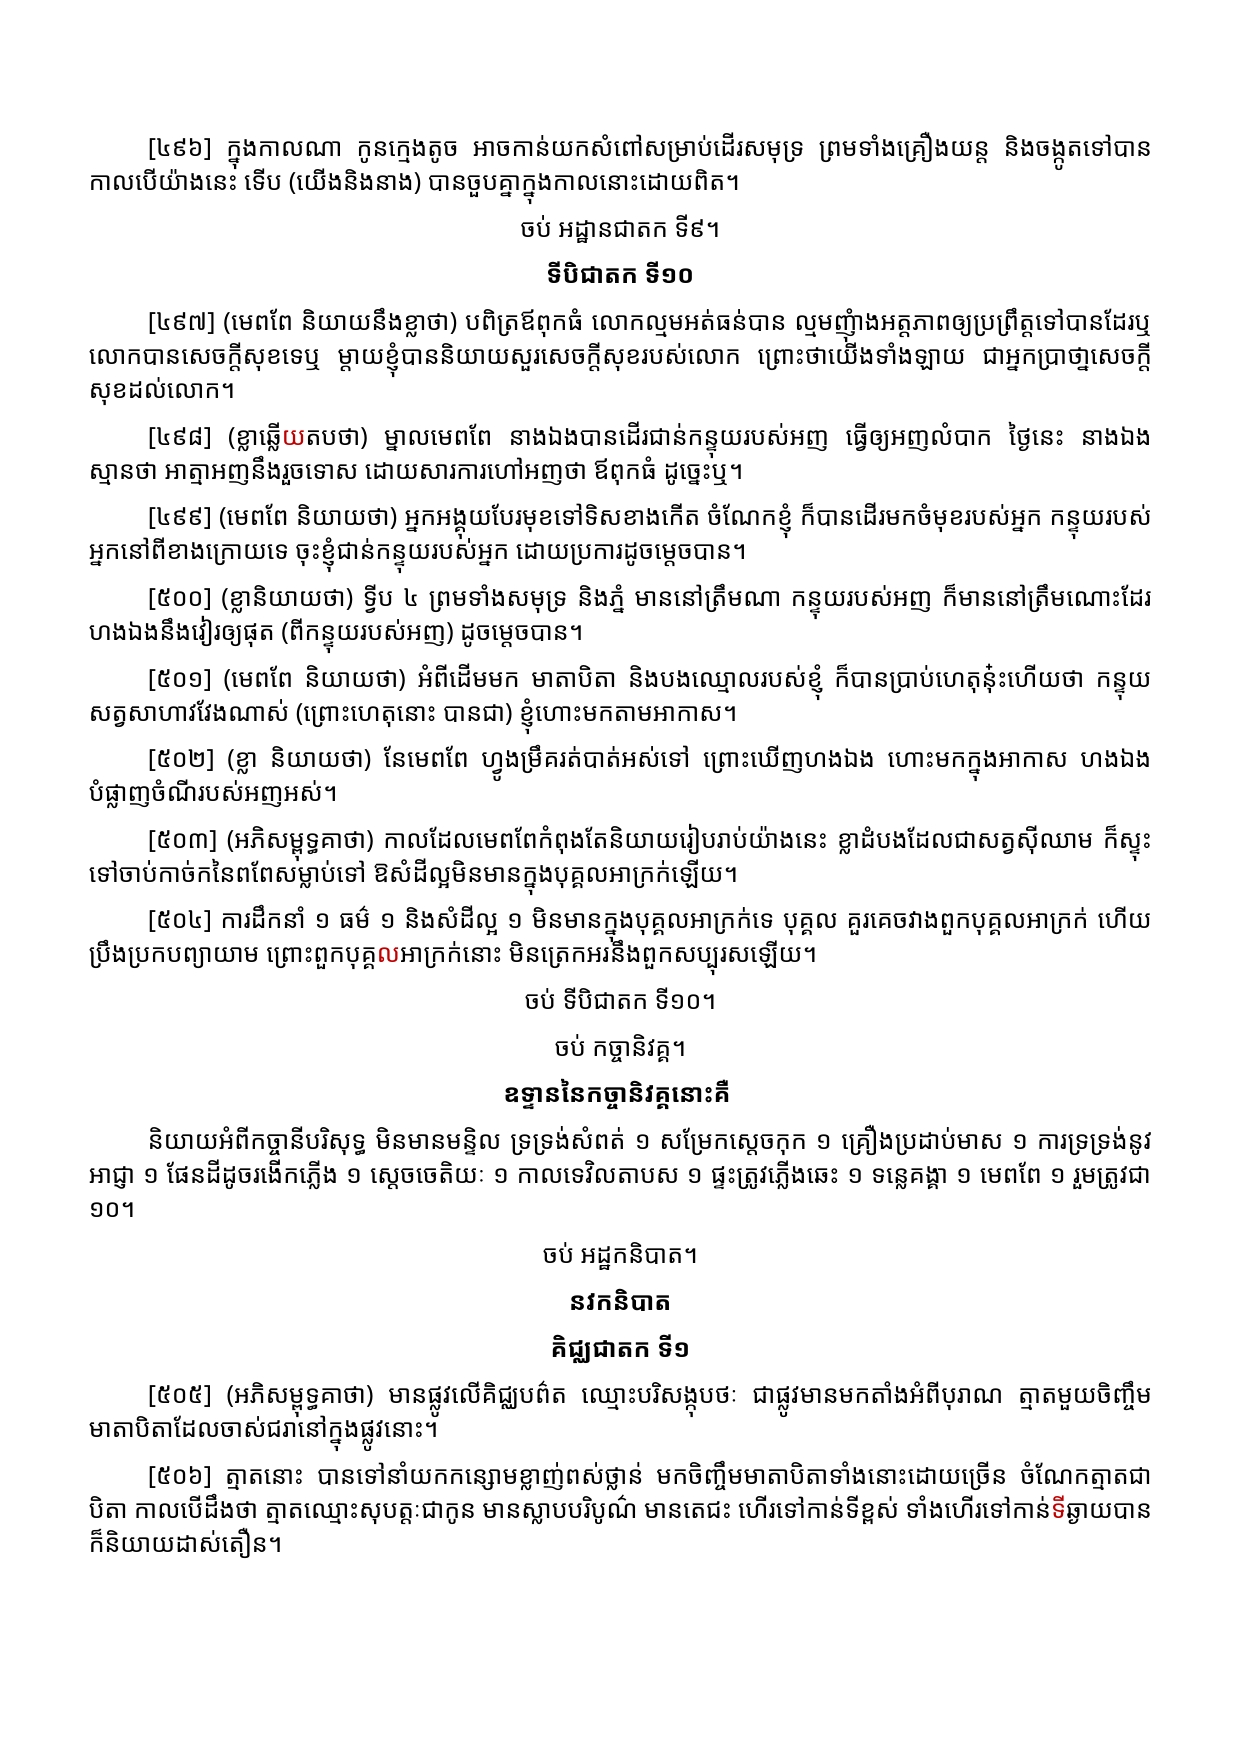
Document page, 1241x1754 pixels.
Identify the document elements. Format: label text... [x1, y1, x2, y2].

text [៤៩៦] ក្នុងកាលណា កូនក្មេងតូច អាចកាន់​យកសំពៅ​សម្រាប់​ដើរសមុទ្រ ព្រម​ទាំង​គ្រឿង​យន្ត និងចង្កូត​ទៅបាន​ កាលបើ​យ៉ាងនេះ ទើប (យើងនិងនាង) បាន​ចួបគ្នា​ក្នុងកាល​នោះ​ដោយពិត។ [88, 130, 1152, 198]
text [៥០៣] (អភិសម្ពុទ្ធគាថា) កាលដែលមេពពែ​កំពុងតែ​និយាយ​រៀបរាប់​យ៉ាងនេះ ខ្លាដំបង​ដែលជា​សត្វស៊ីឈាម ក៏ស្ទុះទៅ​ចាប់កាច់​កនៃពពែ​សម្លាប់ទៅ ឱសំដី​ល្អ​មិនមាន​ក្នុង​បុគ្គល​អាក្រក់​ឡើយ។ [88, 821, 1152, 889]
text នវកនិបាត [88, 1284, 1152, 1318]
text និយាយអំពីកច្ចានីបរិសុទ្ធ មិនមានមន្ទិល ទ្រទ្រង់សំពត់ ១ សម្រែក​ស្តេចកុក ១ គ្រឿង​ប្រដាប់​មាស ១ ការទ្រទ្រង់​នូវអាជ្ញា ១ ផែនដីដូច​រងើកភ្លើង ១ សេ្តចចេតិយៈ ១ កាលទេវិល​តាបស ១ ផ្ទះត្រូវភ្លើងឆេះ ១ ទន្លេគង្គា ១ មេពពែ ១ រួមត្រូវជា ១០។ [88, 1122, 1152, 1224]
text [៥០៥] (អភិសម្ពុទ្ធគាថា) មានផ្លូវលើគិជ្ឈបព៌ត ឈ្មោះ​បរិសង្កុបថៈ ជាផ្លូវ​មានមក​តាំង​អំពី​បុរាណ ត្មាតមួយ​ចិញ្ចឹម​មាតាបិតា​ដែលចាស់ជរា​នៅក្នុង​ផ្លូវនោះ។ [88, 1377, 1152, 1445]
text ឧទ្ទាននៃកច្ចានិវគ្គនោះគឺ [88, 1076, 1152, 1110]
text [៥០២] (ខ្លា និយាយថា) នែមេពពែ ហ្វូងម្រឹគរត់បាត់​អស់ទៅ ព្រោះឃើញ​ហងឯង ហោះមក​ក្នុងអាកាស ហងឯង​បំផ្លាញ​ចំណី​របស់​អញអស់។ [88, 741, 1152, 809]
text ទីបិជាតក ទី១០ [88, 257, 1152, 291]
text [៥០៤] ការដឹកនាំ ១ ធម៌ ១ និងសំដីល្អ ១ មិនមាន​ក្នុងបុគ្គល​អាក្រក់ទេ បុគ្គល គួរគេចវាង​ពួកបុគ្គល​អាក្រក់ ​ហើយប្រឹង​ប្រកប​ព្យាយាម ព្រោះពួក​បុគ្គលអាក្រក់​នោះ មិន​ត្រេកអរ​នឹងពួក​សប្បុរស​ឡើយ។ [88, 902, 1152, 970]
text [៤៩៧] (មេពពែ និយាយនឹងខ្លាថា) បពិត្រឪពុកធំ លោកល្មម​អត់ធន់បាន​ ល្មមញុំាង​អត្តភាព​ឲ្យប្រព្រឹត្ត​ទៅបាន​ដែរឬ លោកបាន​សេចក្តី​សុខទេឬ ម្តាយខ្ញុំ​បាន​​និយាយ​សួរសេចក្តី​សុខ​របស់លោក ព្រោះថា​យើង​ទាំងឡាយ ជាអ្នកប្រាថា្ន​សេចក្តី​សុខ​ដល់លោក។ [88, 304, 1152, 406]
text [៥០១] (មេពពែ និយាយថា) អំពីដើមមក មាតាបិតា និងបងឈ្មោល​របស់ខ្ញុំ ក៏បាន​ប្រាប់​ហេតុនុ៎ះ​ហើយថា កន្ទុយ​សត្វសាហាវ​វែងណាស់ (ព្រោះហេតុ​នោះ បានជា) ខ្ញុំហោះ​មកតាម​អាកាស។ [88, 660, 1152, 728]
text ចប់ អដ្ឋកនិបាត។ [88, 1237, 1152, 1271]
text [៥០៦] ត្មាតនោះ បានទៅនាំយកកន្សោមខ្លាញ់ពស់ថ្លាន់ មកចិញ្ចឹម​មាតាបិតា​ទាំង​នោះ​ដោយច្រើន ចំណែក​ត្មាតជាបិតា កាលបើ​ដឹងថា ត្មាតឈ្មោះ​សុបត្តៈ​ជាកូន មាន​ស្លាប​បរិបូណ៌ មានតេជះ ហើរទៅ​កាន់ទីខ្ពស់ ទាំងហើរ​ទៅកាន់​ទីឆ្ងាយ​បាន​ ក៏និយាយ​ដាស់​តឿន។ [88, 1457, 1152, 1559]
text [៤៩៨] (ខ្លាឆ្លើយតបថា) ម្នាលមេពពែ នាងឯងបាន​ដើរជាន់​កន្ទុយ​របស់អញ ធ្វើឲ្យ​អញលំបាក ថ្ងៃនេះ នាងឯង​ស្មានថា អាត្មាអញ​នឹងរួចទោស ដោយ​សារការ​ហៅអញថា ឪពុកធំ ដូច្នេះឬ។ [88, 418, 1152, 486]
text [៤៩៩] (មេពពែ និយាយថា) អ្នកអង្គុយបែរមុខទៅទិស​ខាងកើត ចំណែកខ្ញុំ ក៏បាន​ដើរមក​ចំមុខ​របស់អ្នក កន្ទុយ​របស់អ្នក​នៅពីខាង​ក្រោយទេ ចុះខ្ញុំ​ជាន់កន្ទុយ​របស់អ្នក ដោយ​ប្រការ​ដូចម្តេច​បាន។ [88, 499, 1152, 567]
text ចប់ កច្ចានិវគ្គ។ [88, 1029, 1152, 1063]
text [៥០០] (ខ្លានិយាយថា) ទ្វីប ៤ ព្រមទាំងសមុទ្រ និងភ្នំ មាននៅ​ត្រឹមណា កន្ទុយ​របស់​អញ ក៏មាននៅ​ត្រឹមណោះ​ដែរ ហងឯង​នឹងវៀរឲ្យផុត (ពីកន្ទុយ​របស់អញ) ដូចម្តេចបាន។ [88, 579, 1152, 648]
text គិជ្ឈជាតក ទី១ [88, 1330, 1152, 1364]
text ចប់ ទីបិជាតក ទី១០។ [88, 983, 1152, 1017]
text ចប់ អដ្ឋានជាតក ទី៩។ [88, 211, 1152, 244]
